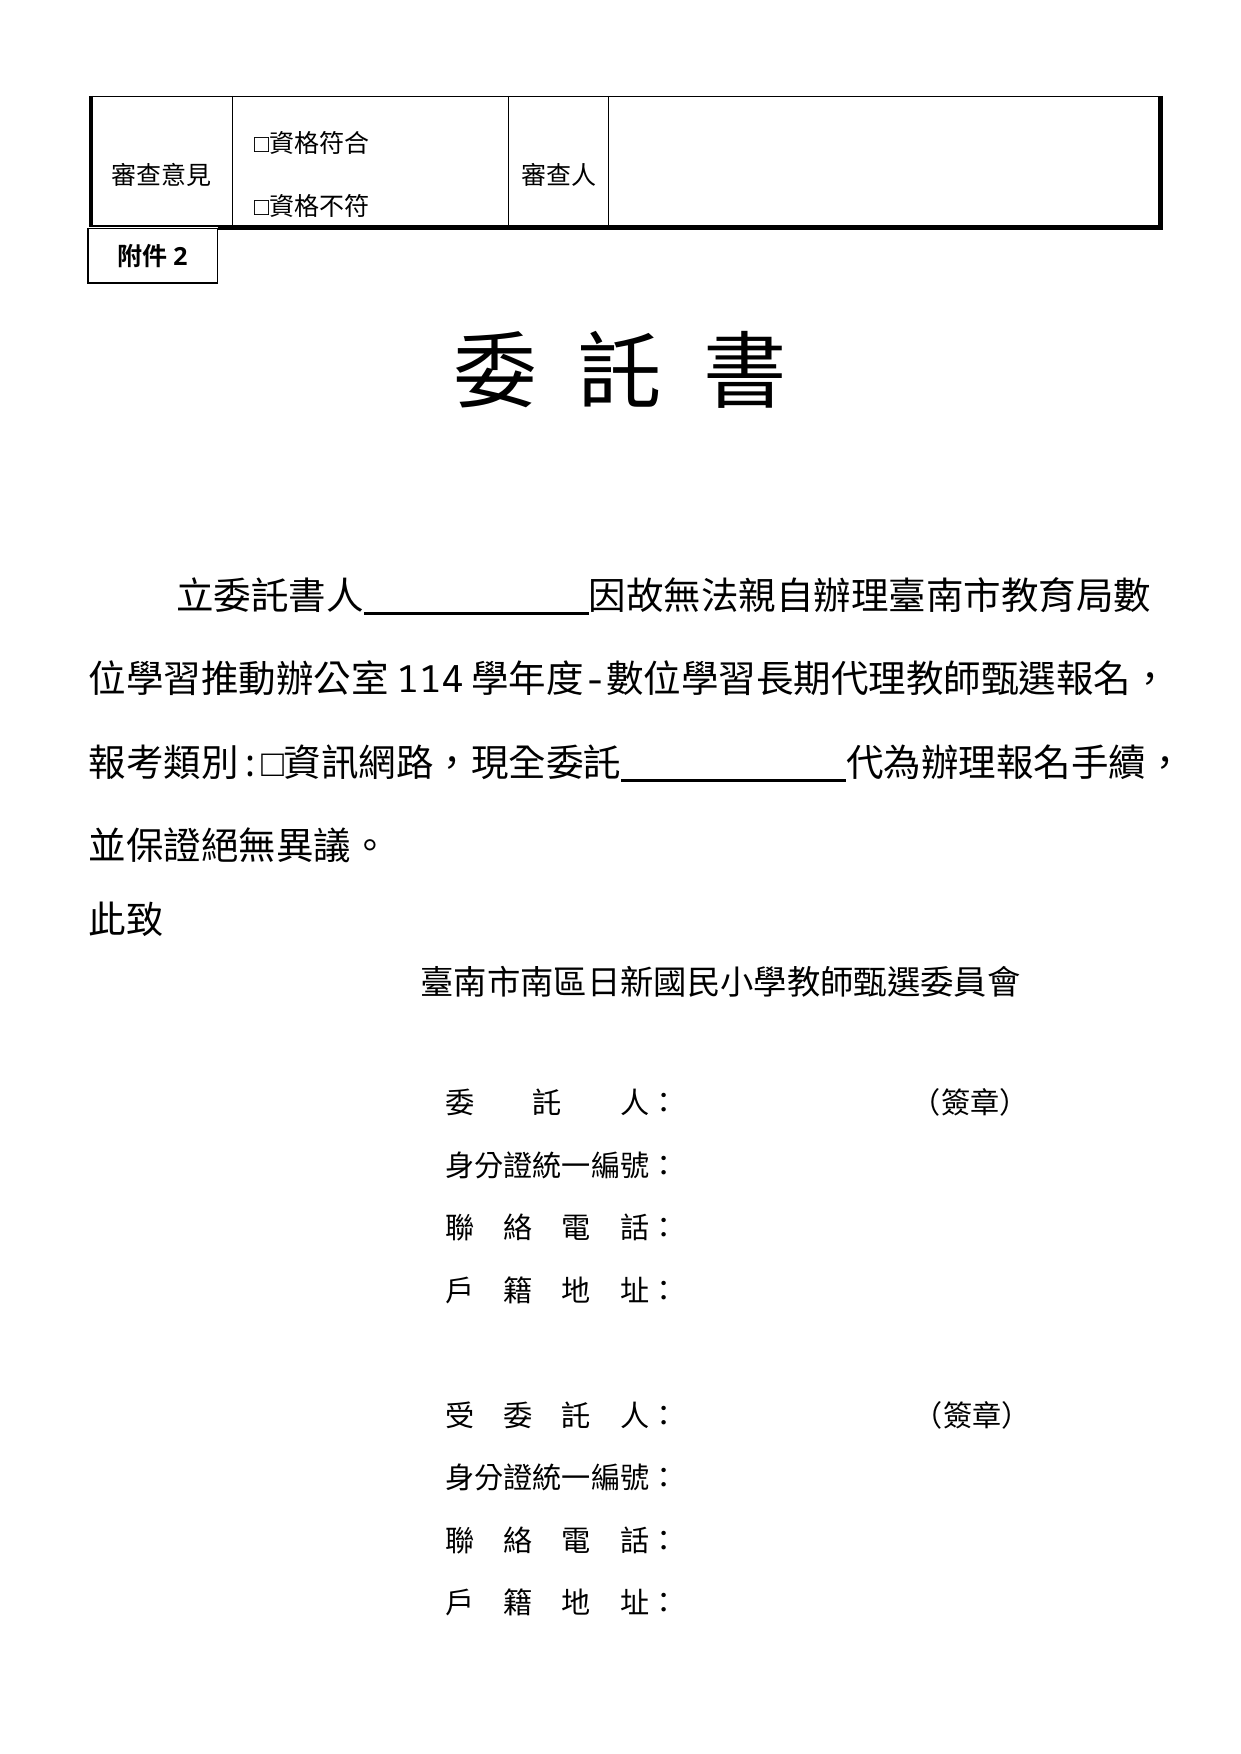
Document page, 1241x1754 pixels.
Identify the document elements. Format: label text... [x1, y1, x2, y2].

text 臺南市南區日新國民小學教師甄選委員會 [89, 938, 1152, 1001]
table_cell 審查人 [509, 97, 608, 225]
table_cell 審查意見 [93, 97, 232, 225]
table_cell [609, 97, 1158, 225]
text 戶 籍 地 址： [439, 1251, 1152, 1313]
text 委 託 書 [89, 293, 1152, 418]
text 身分證統一編號： [439, 1126, 1152, 1188]
text 受 委 託 人： （簽章） [439, 1376, 1152, 1438]
text 戶 籍 地 址： [439, 1563, 1152, 1626]
text 委 託 人： （簽章） [439, 1063, 1152, 1126]
text 聯 絡 電 話： [439, 1188, 1152, 1251]
text 聯 絡 電 話： [439, 1501, 1152, 1563]
text 身分證統一編號： [439, 1438, 1152, 1501]
text 立委託書人 因故無法親自辦理臺南市教育局數位學習推動辦公室114學年度-數位學習長期代理教師甄選報名，報考類別:□資訊網路，現全委託 代為辦理報名手續，並保證絕無異議。 [89, 543, 1152, 876]
table_cell □資格符合 □資格不符 [233, 97, 508, 225]
text 此致 [89, 876, 1152, 938]
text 附件2 [104, 236, 202, 273]
